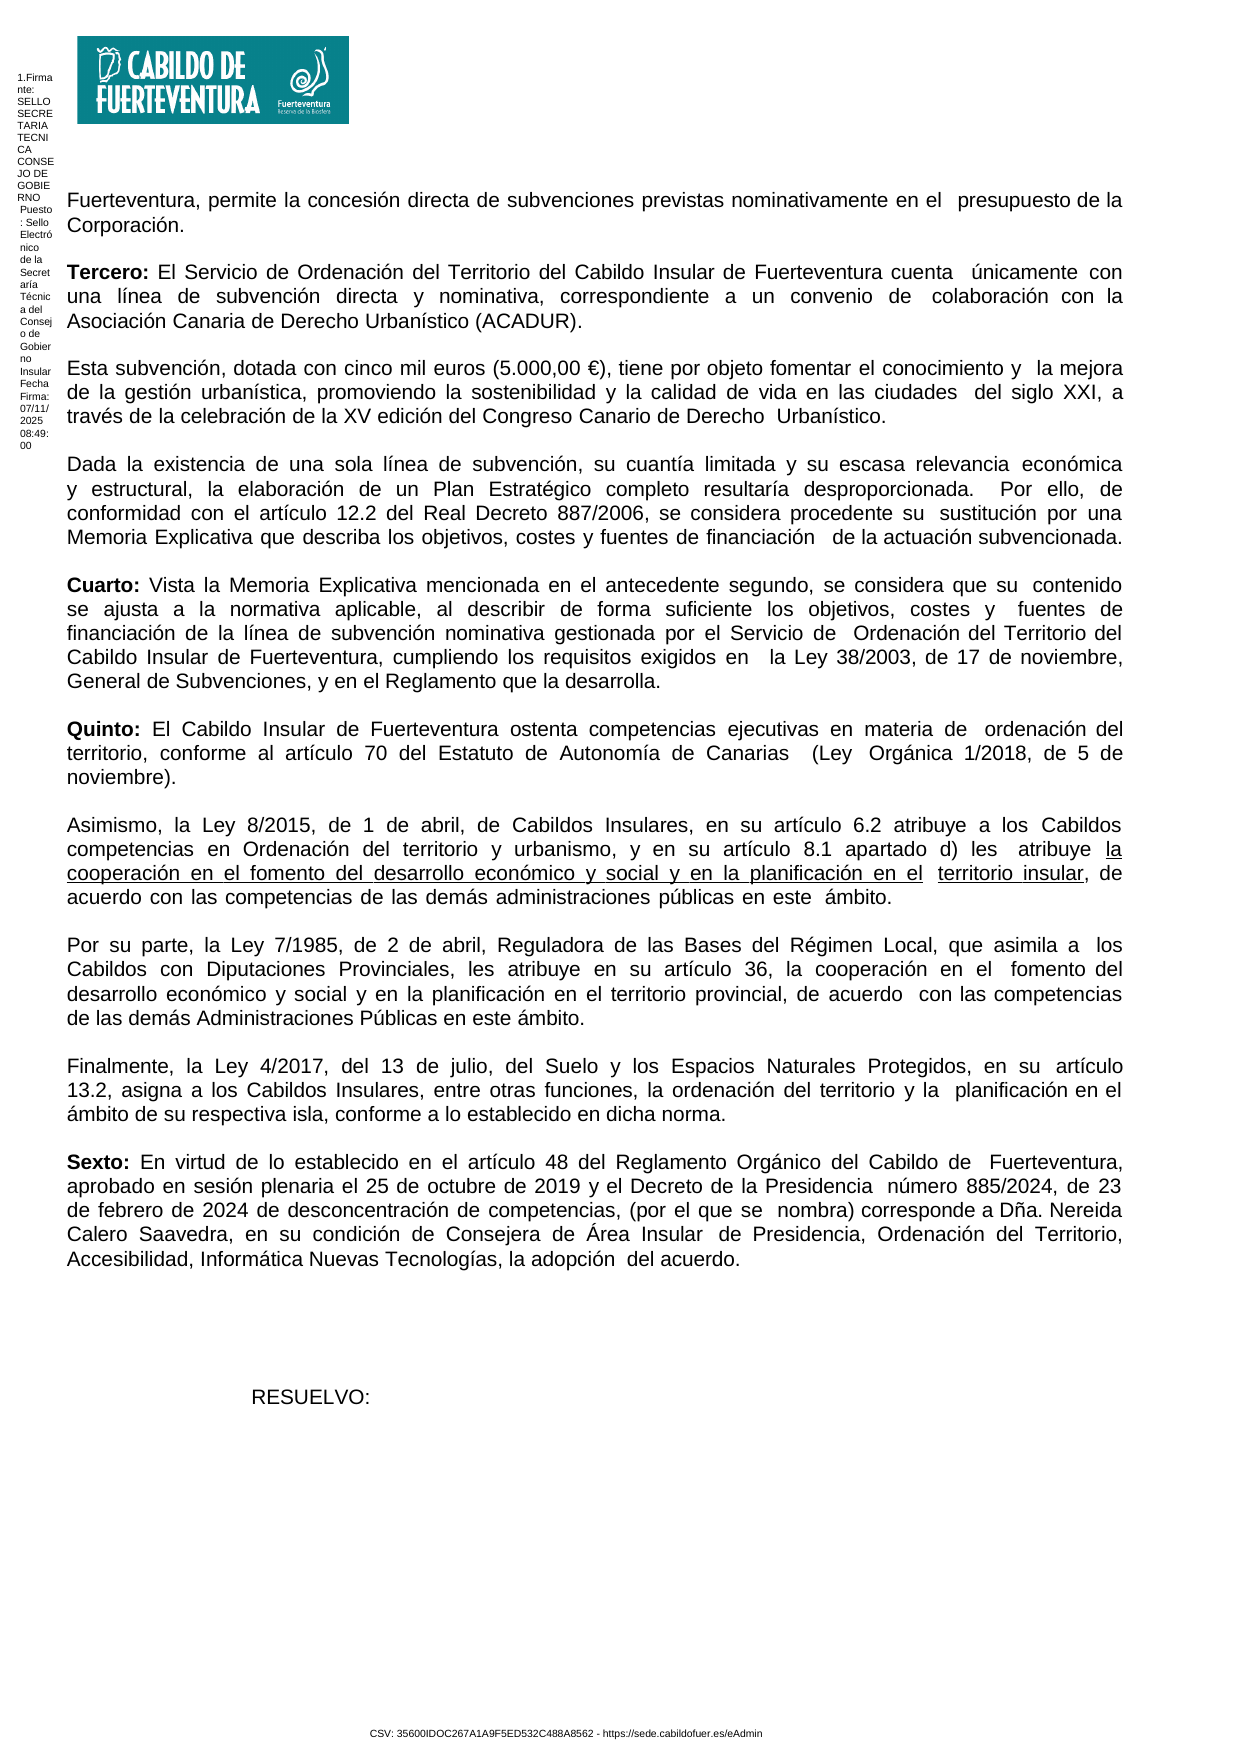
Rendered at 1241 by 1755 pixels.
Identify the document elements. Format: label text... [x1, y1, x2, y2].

text Dada la existencia de una sola línea de subvención, su cuantía limitada y su escasa relevancia económica y estructural, la elaboración de un Plan Estratégico completo resultaría desproporcionada. Por ello, de conformidad con el artículo 12.2 del Real Decreto 887/2006, se considera procedente su sustitución por una Memoria Explicativa que describa los objetivos, costes y fuentes de financiación de la actuación subvencionada. [67, 452, 1123, 549]
text Asimismo, la Ley 8/2015, de 1 de abril, de Cabildos Insulares, en su artículo 6.2 atribuye a los Cabildos competencias en Ordenación del territorio y urbanismo, y en su artículo 8.1 apartado d) les atribuye la cooperación en el fomento del desarrollo económico y social y en la planificación en el territorio insular, de acuerdo con las competencias de las demás administraciones públicas en este ámbito. [67, 813, 1123, 909]
text Puesto: Sello Electrónico de la Secretaría Técnica del Consejo de Gobierno Insular Fecha Firma: 07/11/2025 08:49:00 [20, 204, 53, 452]
text Tercero: El Servicio de Ordenación del Territorio del Cabildo Insular de Fuerteventura cuenta únicamente con una línea de subvención directa y nominativa, correspondiente a un convenio de colaboración con la Asociación Canaria de Derecho Urbanístico (ACADUR). [67, 260, 1123, 332]
text Fuerteventura, permite la concesión directa de subvenciones previstas nominativamente en el presupuesto de la Corporación. [67, 188, 1123, 236]
text Esta subvención, dotada con cinco mil euros (5.000,00 €), tiene por objeto fomentar el conocimiento y la mejora de la gestión urbanística, promoviendo la sostenibilidad y la calidad de vida en las ciudades del siglo XXI, a través de la celebración de la XV edición del Congreso Canario de Derecho Urbanístico. [67, 356, 1123, 428]
text Quinto: El Cabildo Insular de Fuerteventura ostenta competencias ejecutivas en materia de ordenación del territorio, conforme al artículo 70 del Estatuto de Autonomía de Canarias (Ley Orgánica 1/2018, de 5 de noviembre). [67, 717, 1123, 789]
text Cuarto: Vista la Memoria Explicativa mencionada en el antecedente segundo, se considera que su contenido se ajusta a la normativa aplicable, al describir de forma suficiente los objetivos, costes y fuentes de financiación de la línea de subvención nominativa gestionada por el Servicio de Ordenación del Territorio del Cabildo Insular de Fuerteventura, cumpliendo los requisitos exigidos en la Ley 38/2003, de 17 de noviembre, General de Subvenciones, y en el Reglamento que la desarrolla. [67, 572, 1123, 693]
text 1.Firmante: SELLO SECRETARIA TECNICA CONSEJO DE GOBIERNO [17, 72, 54, 204]
text Por su parte, la Ley 7/1985, de 2 de abril, Reguladora de las Bases del Régimen Local, que asimila a los Cabildos con Diputaciones Provinciales, les atribuye en su artículo 36, la cooperación en el fomento del desarrollo económico y social y en la planificación en el territorio provincial, de acuerdo con las competencias de las demás Administraciones Públicas en este ámbito. [67, 933, 1123, 1029]
text Finalmente, la Ley 4/2017, del 13 de julio, del Suelo y los Espacios Naturales Protegidos, en su artículo 13.2, asigna a los Cabildos Insulares, entre otras funciones, la ordenación del territorio y la planificación en el ámbito de su respectiva isla, conforme a lo establecido en dicha norma. [67, 1054, 1123, 1126]
text RESUELVO: [251, 1385, 1241, 1409]
text Sexto: En virtud de lo establecido en el artículo 48 del Reglamento Orgánico del Cabildo de Fuerteventura, aprobado en sesión plenaria el 25 de octubre de 2019 y el Decreto de la Presidencia número 885/2024, de 23 de febrero de 2024 de desconcentración de competencias, (por el que se nombra) corresponde a Dña. Nereida Calero Saavedra, en su condición de Consejera de Área Insular de Presidencia, Ordenación del Territorio, Accesibilidad, Informática Nuevas Tecnologías, la adopción del acuerdo. [67, 1150, 1123, 1271]
